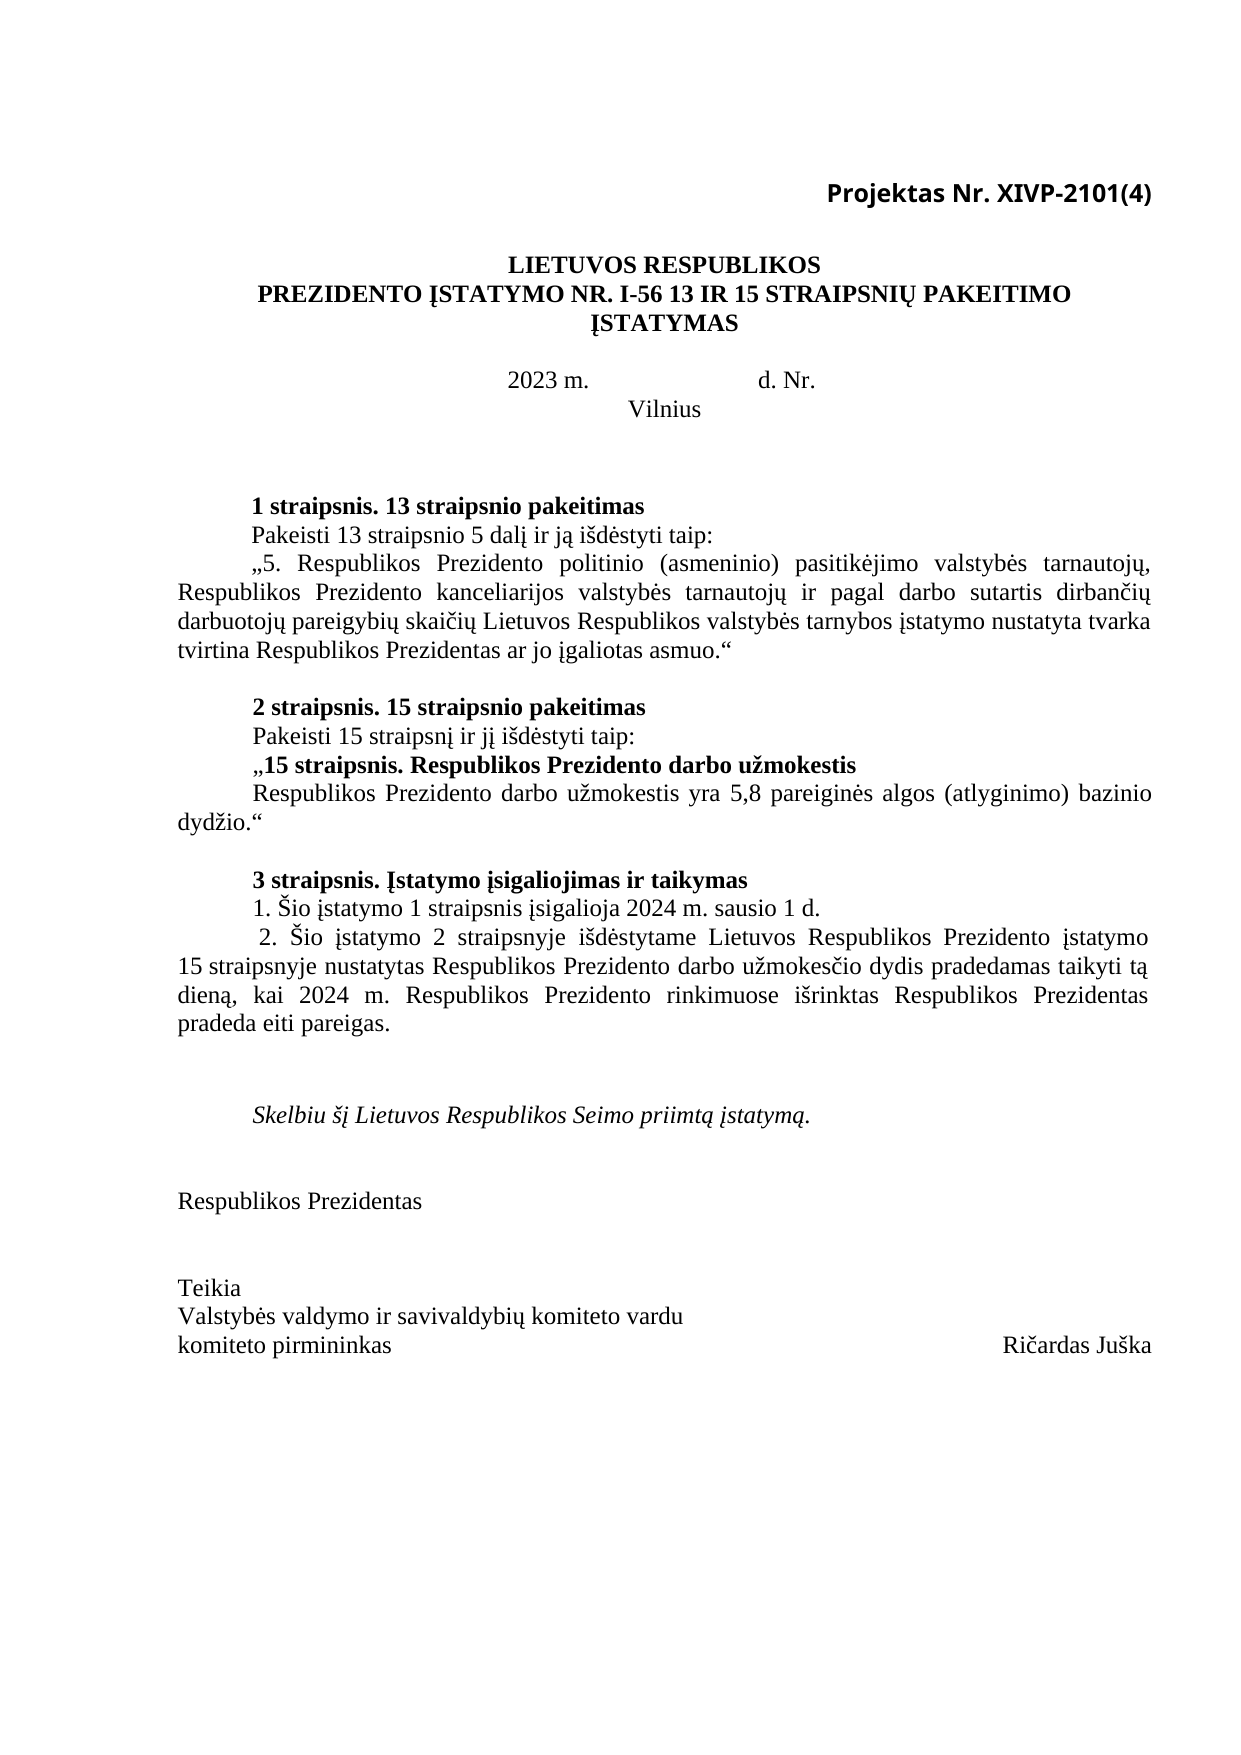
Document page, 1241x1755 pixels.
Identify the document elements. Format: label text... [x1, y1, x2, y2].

text LIETUVOS RESPUBLIKOS [177, 250, 1152, 279]
text Pakeisti 15 straipsnį ir jį išdėstyti taip: [177, 721, 1152, 750]
text Skelbiu šį Lietuvos Respublikos Seimo priimtą įstatymą. [177, 1100, 1152, 1129]
text komiteto pirmininkas Ričardas Juška [177, 1330, 1152, 1359]
text 3 straipsnis. Įstatymo įsigaliojimas ir taikymas [177, 865, 1152, 893]
text Projektas Nr. XIVP-2101(4) [177, 176, 1152, 210]
text 1. Šio įstatymo 1 straipsnis įsigalioja 2024 m. sausio 1 d. [252, 893, 1152, 922]
text 2. Šio įstatymo 2 straipsnyje išdėstytame Lietuvos Respublikos Prezidento įstatymo 15 straipsnyje nustatytas Respublikos Prezidento darbo užmokesčio dydis pradedamas taikyti tą dieną, kai 2024 m. Respublikos Prezidento rinkimuose išrinktas Respublikos Prezidentas pradeda eiti pareigas. [177, 922, 1149, 1037]
text 2 straipsnis. 15 straipsnio pakeitimas [177, 692, 1152, 721]
text Vilnius [177, 394, 1152, 423]
text Respublikos Prezidentas [177, 1186, 1152, 1215]
text PREZIDENTO ĮSTATYMO NR. I-56 13 ir 15 STRAIPSNIų PAKEITIMO [177, 279, 1152, 308]
text „5. Respublikos Prezidento politinio (asmeninio) pasitikėjimo valstybės tarnautojų, Respublikos Prezidento kanceliarijos valstybės tarnautojų ir pagal darbo sutartis dirbančių darbuotojų pareigybių skaičių Lietuvos Respublikos valstybės tarnybos įstatymo nustatyta tvarka tvirtina Respublikos Prezidentas ar jo įgaliotas asmuo.“ [177, 548, 1152, 663]
text Respublikos Prezidento darbo užmokestis yra 5,8 pareiginės algos (atlyginimo) bazinio dydžio.“ [177, 778, 1152, 836]
text 1 straipsnis. 13 straipsnio pakeitimas [177, 491, 1152, 520]
text Teikia [177, 1273, 1152, 1301]
text „15 straipsnis. Respublikos Prezidento darbo užmokestis [177, 750, 1152, 778]
text 2023 m. d. Nr. [177, 365, 1152, 394]
text Pakeisti 13 straipsnio 5 dalį ir ją išdėstyti taip: [177, 520, 1152, 548]
text ĮSTATYMAS [177, 308, 1152, 337]
text Valstybės valdymo ir savivaldybių komiteto vardu [177, 1301, 1152, 1330]
